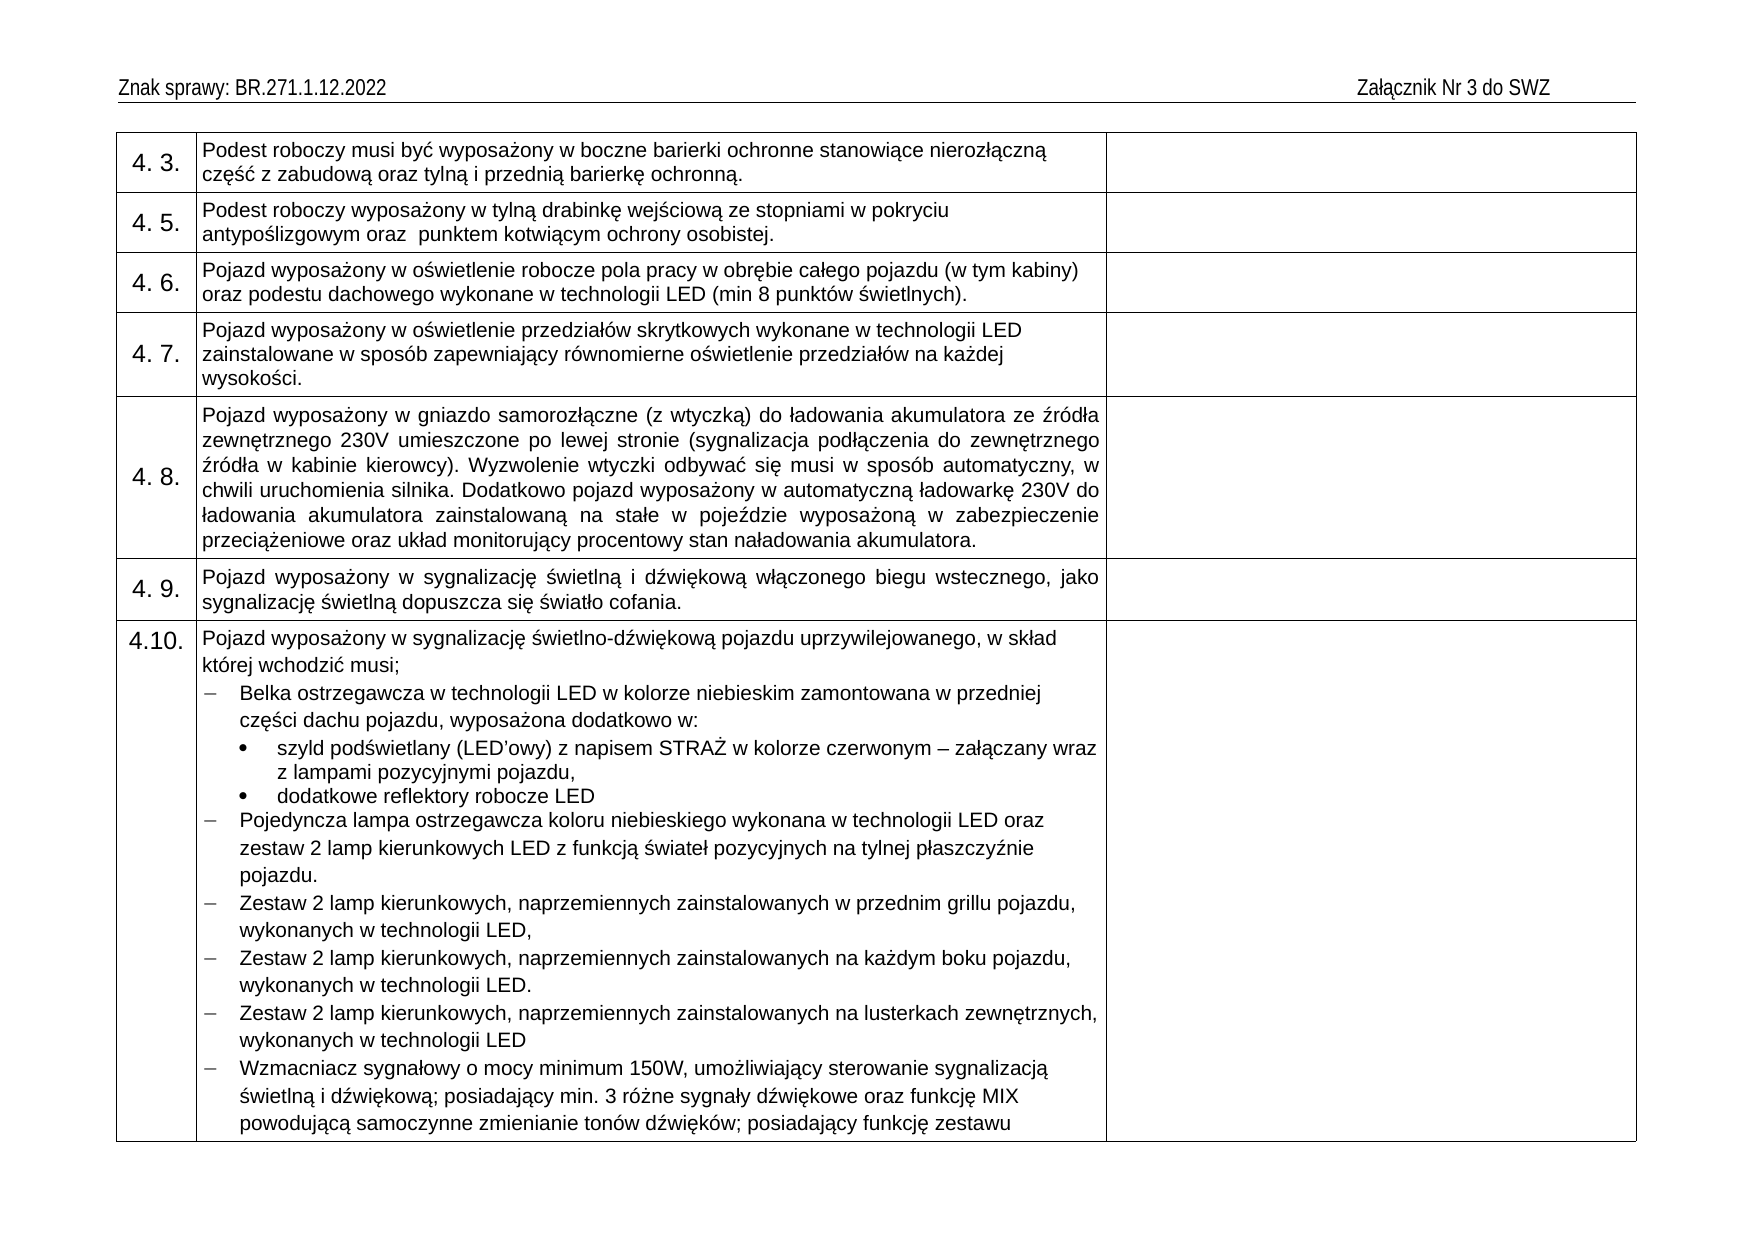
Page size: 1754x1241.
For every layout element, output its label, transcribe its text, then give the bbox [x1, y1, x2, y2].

table_cell Pojazd wyposażony w gniazdo samorozłączne (z wtyczką) do ładowania akumulatora ze źródła zewnętrznego 230V umieszczone po lewej stronie (sygnalizacja podłączenia do zewnętrznego źródła w kabinie kierowcy). Wyzwolenie wtyczki odbywać się musi w sposób automatyczny, w chwili uruchomienia silnika. Dodatkowo pojazd wyposażony w automatyczną ładowarkę 230V do ładowania akumulatora zainstalowaną na stałe w pojeździe wyposażoną w zabezpieczenie przeciążeniowe oraz układ monitorujący procentowy stan naładowania akumulatora. [197, 397, 1106, 557]
table_cell Pojazd wyposażony w oświetlenie przedziałów skrytkowych wykonane w technologii LED zainstalowane w sposób zapewniający równomierne oświetlenie przedziałów na każdej wysokości. [197, 313, 1106, 396]
table_cell 4.10. [117, 621, 196, 1141]
table_cell 4. 7. [117, 313, 196, 396]
table_cell Pojazd wyposażony w sygnalizację świetlną i dźwiękową włączonego biegu wstecznego, jako sygnalizację świetlną dopuszcza się światło cofania. [197, 559, 1106, 619]
table_cell 4. 9. [117, 559, 196, 619]
table_cell [1107, 313, 1636, 396]
table_cell [1107, 133, 1636, 192]
table_cell Podest roboczy wyposażony w tylną drabinkę wejściową ze stopniami w pokryciu antypoślizgowym oraz punktem kotwiącym ochrony osobistej. [197, 193, 1106, 252]
table_cell Pojazd wyposażony w sygnalizację świetlno-dźwiękową pojazdu uprzywilejowanego, w skład której wchodzić musi; Belka ostrzegawcza w technologii LED w kolorze niebieskim zamontowana w przedniej części dachu pojazdu, wyposażona dodatkowo w: szyld podświetlany (LED’owy) z napisem STRAŻ w kolorze czerwonym – załączany wraz z lampami pozycyjnymi pojazdu, dodatkowe reflektory robocze LED Pojedyncza lampa ostrzegawcza koloru niebieskiego wykonana w technologii LED oraz zestaw 2 lamp kierunkowych LED z funkcją świateł pozycyjnych na tylnej płaszczyźnie pojazdu. Zestaw 2 lamp kierunkowych, naprzemiennych zainstalowanych w przednim grillu pojazdu, wykonanych w technologii LED, Zestaw 2 lamp kierunkowych, naprzemiennych zainstalowanych na każdym boku pojazdu, wykonanych w technologii LED. Zestaw 2 lamp kierunkowych, naprzemiennych zainstalowanych na lusterkach zewnętrznych, wykonanych w technologii LED Wzmacniacz sygnałowy o mocy minimum 150W, umożliwiający sterowanie sygnalizacją świetlną i dźwiękową; posiadający min. 3 różne sygnały dźwiękowe oraz funkcję MIX powodującą samoczynne zmienianie tonów dźwięków; posiadający funkcję zestawu rozgłaszającego, Głośnik dźwięków ostrzegawczych o mocy min. 200W zainstalowany w przedniej części pojazdu. Zestaw dodatkowych sygnałów nisko tonowym o mocy min. 80W sprzężonych z modulatorem dźwięków ostrzegawczych Dodatkowy sygnał elektropneumatyczny typu AIR-HORN [197, 621, 1106, 1141]
table_cell [1107, 621, 1636, 1141]
table_cell 4. 5. [117, 193, 196, 252]
table_cell 4. 3. [117, 133, 196, 192]
table_cell Pojazd wyposażony w oświetlenie robocze pola pracy w obrębie całego pojazdu (w tym kabiny) oraz podestu dachowego wykonane w technologii LED (min 8 punktów świetlnych). [197, 253, 1106, 312]
table_cell Podest roboczy musi być wyposażony w boczne barierki ochronne stanowiące nierozłączną część z zabudową oraz tylną i przednią barierkę ochronną. [197, 133, 1106, 192]
table_cell [1107, 253, 1636, 312]
table_cell 4. 8. [117, 397, 196, 557]
table_cell [1107, 397, 1636, 557]
table_cell [1107, 559, 1636, 619]
table_cell [1107, 193, 1636, 252]
table_cell 4. 6. [117, 253, 196, 312]
